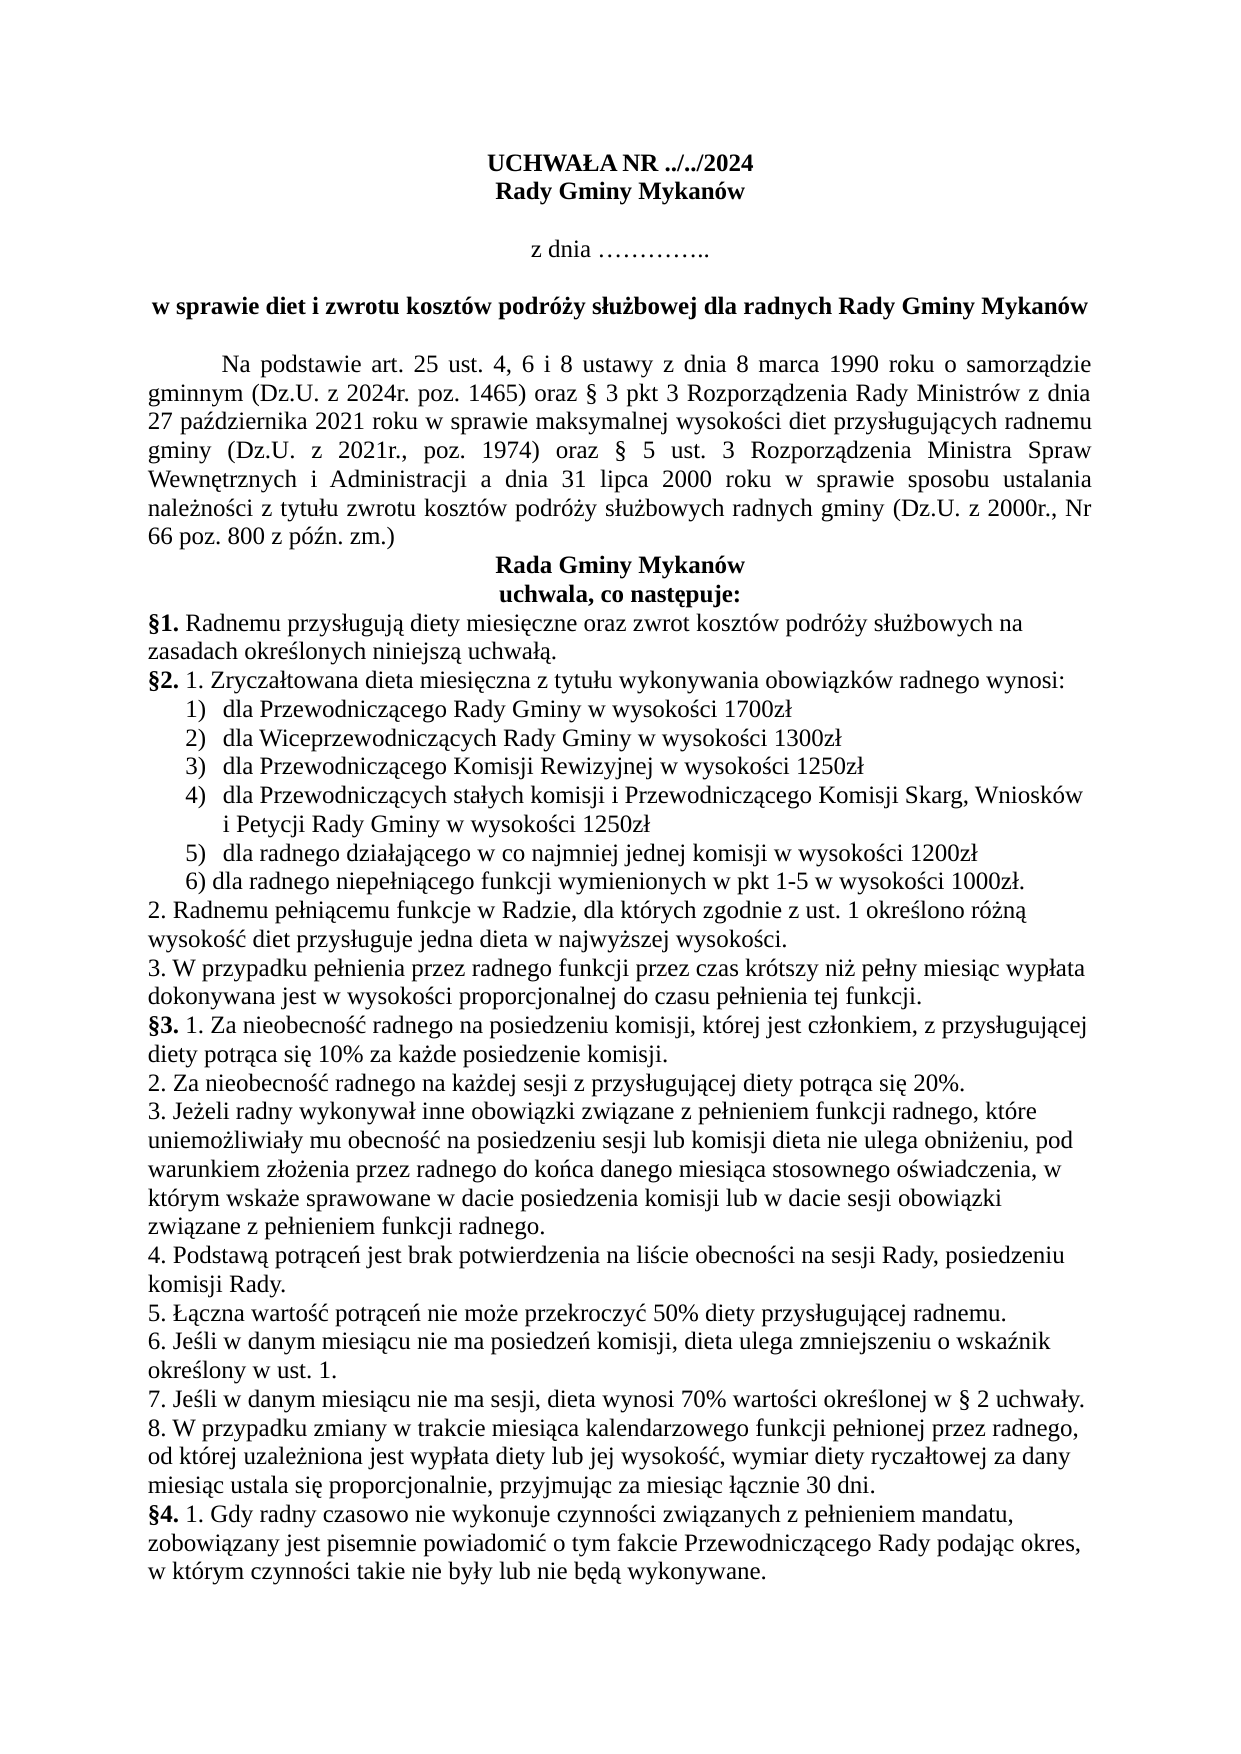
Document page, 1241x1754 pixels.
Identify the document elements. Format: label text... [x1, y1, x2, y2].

text §1. Radnemu przysługują diety miesięczne oraz zwrot kosztów podróży służbowych na zasadach określonych niniejszą uchwałą. [148, 608, 1093, 665]
list dla radnego działającego w co najmniej jednej komisji w wysokości 1200zł [185, 838, 1093, 866]
text Na podstawie art. 25 ust. 4, 6 i 8 ustawy z dnia 8 marca 1990 roku o samorządzie gminnym (Dz.U. z 2024r. poz. 1465) oraz § 3 pkt 3 Rozporządzenia Rady Ministrów z dnia 27 października 2021 roku w sprawie maksymalnej wysokości diet przysługujących radnemu gminy (Dz.U. z 2021r., poz. 1974) oraz § 5 ust. 3 Rozporządzenia Ministra Spraw Wewnętrznych i Administracji a dnia 31 lipca 2000 roku w sprawie sposobu ustalania należności z tytułu zwrotu kosztów podróży służbowych radnych gminy (Dz.U. z 2000r., Nr 66 poz. 800 z późn. zm.) [148, 349, 1093, 550]
text 8. W przypadku zmiany w trakcie miesiąca kalendarzowego funkcji pełnionej przez radnego, od której uzależniona jest wypłata diety lub jej wysokość, wymiar diety ryczałtowej za dany miesiąc ustala się proporcjonalnie, przyjmując za miesiąc łącznie 30 dni. [148, 1413, 1093, 1499]
list dla Przewodniczącego Rady Gminy w wysokości 1700zł [185, 694, 1093, 723]
text w sprawie diet i zwrotu kosztów podróży służbowej dla radnych Rady Gminy Mykanów [148, 291, 1093, 320]
text Rada Gminy Mykanów [148, 550, 1093, 579]
text uchwala, co następuje: [148, 579, 1093, 608]
list dla Przewodniczącego Komisji Rewizyjnej w wysokości 1250zł [185, 751, 1093, 780]
text 7. Jeśli w danym miesiącu nie ma sesji, dieta wynosi 70% wartości określonej w § 2 uchwały. [148, 1384, 1093, 1413]
text 6) dla radnego niepełniącego funkcji wymienionych w pkt 1-5 w wysokości 1000zł. [148, 866, 1093, 895]
text §2. 1. Zryczałtowana dieta miesięczna z tytułu wykonywania obowiązków radnego wynosi: [148, 665, 1093, 694]
text 3. Jeżeli radny wykonywał inne obowiązki związane z pełnieniem funkcji radnego, które uniemożliwiały mu obecność na posiedzeniu sesji lub komisji dieta nie ulega obniżeniu, pod warunkiem złożenia przez radnego do końca danego miesiąca stosownego oświadczenia, w którym wskaże sprawowane w dacie posiedzenia komisji lub w dacie sesji obowiązki związane z pełnieniem funkcji radnego. [148, 1096, 1093, 1240]
text 2. Za nieobecność radnego na każdej sesji z przysługującej diety potrąca się 20%. [148, 1068, 1093, 1096]
list dla Wiceprzewodniczących Rady Gminy w wysokości 1300zł [185, 723, 1093, 751]
text §4. 1. Gdy radny czasowo nie wykonuje czynności związanych z pełnieniem mandatu, zobowiązany jest pisemnie powiadomić o tym fakcie Przewodniczącego Rady podając okres, w którym czynności takie nie były lub nie będą wykonywane. [148, 1499, 1093, 1585]
list dla Przewodniczących stałych komisji i Przewodniczącego Komisji Skarg, Wniosków i Petycji Rady Gminy w wysokości 1250zł [185, 780, 1093, 838]
text UCHWAŁA NR ../../2024 [148, 148, 1093, 176]
text Rady Gminy Mykanów [148, 176, 1093, 205]
text 2. Radnemu pełniącemu funkcje w Radzie, dla których zgodnie z ust. 1 określono różną wysokość diet przysługuje jedna dieta w najwyższej wysokości. [148, 895, 1093, 953]
text 4. Podstawą potrąceń jest brak potwierdzenia na liście obecności na sesji Rady, posiedzeniu komisji Rady. [148, 1240, 1093, 1298]
text z dnia ………….. [148, 234, 1093, 263]
text 3. W przypadku pełnienia przez radnego funkcji przez czas krótszy niż pełny miesiąc wypłata dokonywana jest w wysokości proporcjonalnej do czasu pełnienia tej funkcji. [148, 953, 1093, 1010]
text §3. 1. Za nieobecność radnego na posiedzeniu komisji, której jest członkiem, z przysługującej diety potrąca się 10% za każde posiedzenie komisji. [148, 1010, 1093, 1068]
text 6. Jeśli w danym miesiącu nie ma posiedzeń komisji, dieta ulega zmniejszeniu o wskaźnik określony w ust. 1. [148, 1326, 1093, 1384]
text 5. Łączna wartość potrąceń nie może przekroczyć 50% diety przysługującej radnemu. [148, 1298, 1093, 1326]
